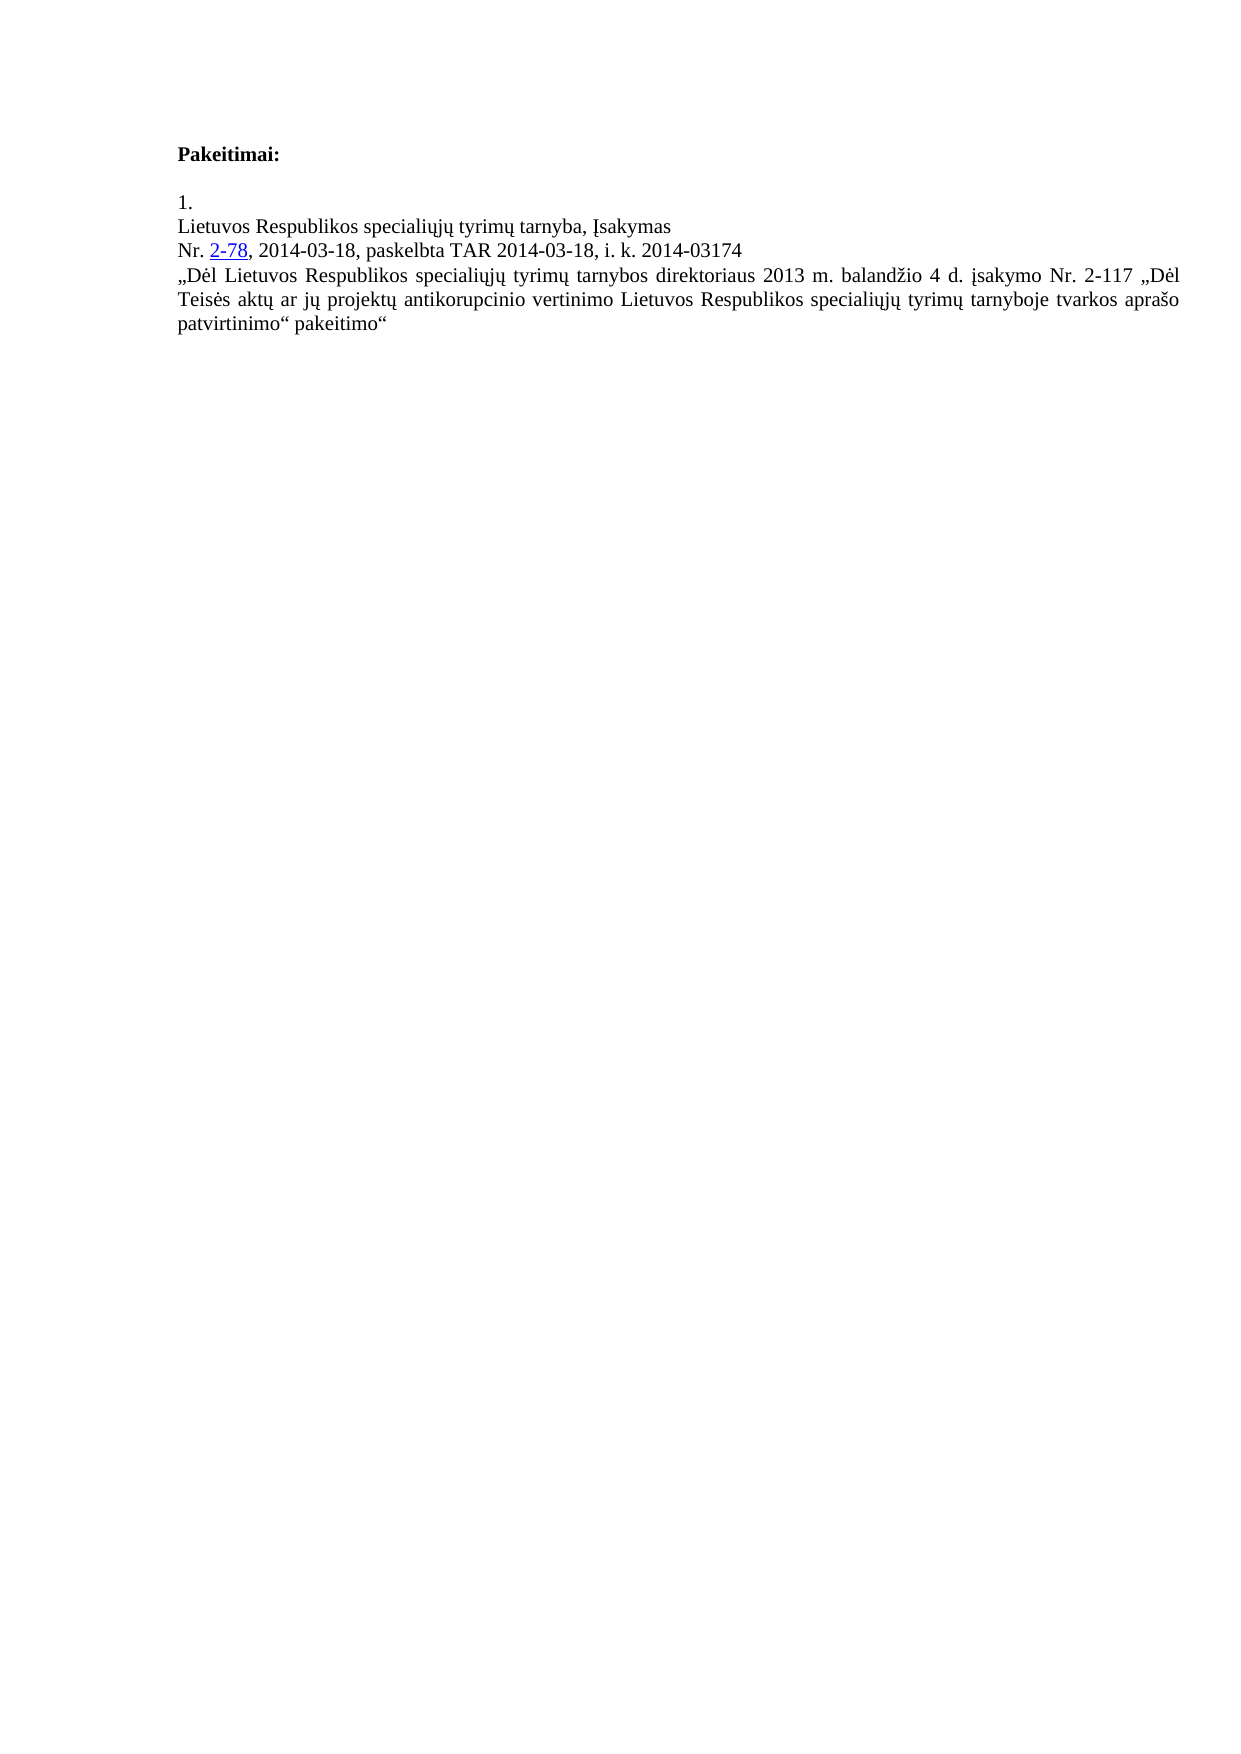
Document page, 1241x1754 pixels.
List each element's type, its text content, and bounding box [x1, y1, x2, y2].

text Pakeitimai: [177, 142, 1181, 166]
text Nr. 2-78, 2014-03-18, paskelbta TAR 2014-03-18, i. k. 2014-03174 [177, 238, 1181, 262]
text „Dėl Lietuvos Respublikos specialiųjų tyrimų tarnybos direktoriaus 2013 m. balandžio 4 d. įsakymo Nr. 2-117 „Dėl Teisės aktų ar jų projektų antikorupcinio vertinimo Lietuvos Respublikos specialiųjų tyrimų tarnyboje tvarkos aprašo patvirtinimo“ pakeitimo“ [177, 262, 1181, 335]
text Lietuvos Respublikos specialiųjų tyrimų tarnyba, Įsakymas [177, 214, 1181, 238]
text 1. [177, 190, 1181, 214]
